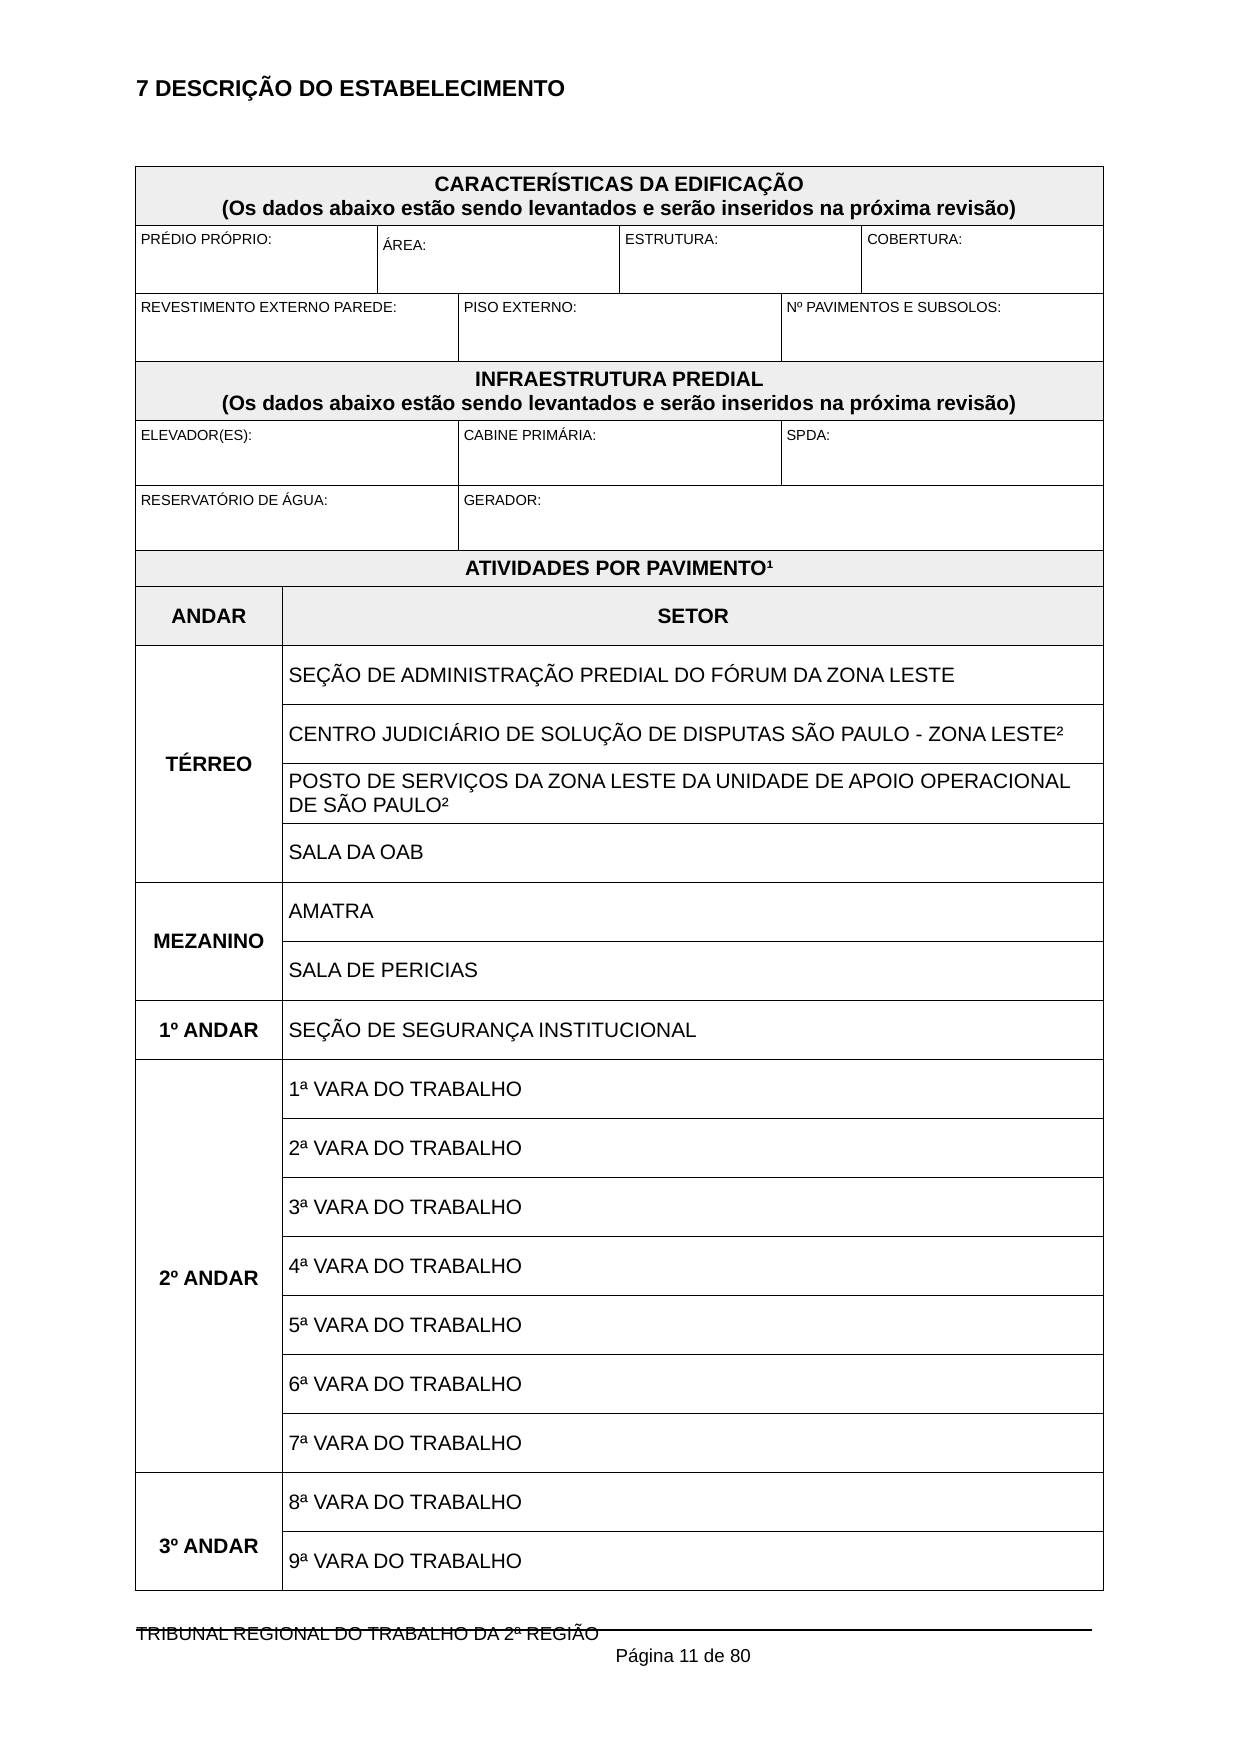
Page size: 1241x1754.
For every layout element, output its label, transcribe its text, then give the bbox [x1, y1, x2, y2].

table_cell 6ª VARA DO TRABALHO [283, 1355, 1103, 1413]
table_cell 5ª VARA DO TRABALHO [283, 1296, 1103, 1354]
table_cell SPDA: [782, 421, 1103, 485]
table_cell ELEVADOR(ES): [136, 421, 458, 485]
table_cell COBERTURA: [862, 226, 1103, 293]
table_cell SETOR [283, 587, 1103, 645]
table_cell 7ª VARA DO TRABALHO [283, 1414, 1103, 1472]
table_cell GERADOR: [459, 486, 1103, 550]
table_cell ANDAR [136, 587, 282, 645]
table_cell PISO EXTERNO: [459, 294, 781, 361]
table_cell SALA DE PERICIAS [283, 942, 1103, 1000]
table_cell 1º ANDAR [136, 1001, 282, 1059]
table_cell 8ª VARA DO TRABALHO [283, 1473, 1103, 1531]
table_cell INFRAESTRUTURA PREDIAL (Os dados abaixo estão sendo levantados e serão inseridos na próxima revisão) [136, 362, 1103, 420]
table_cell CENTRO JUDICIÁRIO DE SOLUÇÃO DE DISPUTAS SÃO PAULO - ZONA LESTE² [283, 705, 1103, 763]
table_cell SEÇÃO DE ADMINISTRAÇÃO PREDIAL DO FÓRUM DA ZONA LESTE [283, 646, 1103, 704]
table_cell REVESTIMENTO EXTERNO PAREDE: [136, 294, 458, 361]
table_cell RESERVATÓRIO DE ÁGUA: [136, 486, 458, 550]
table_cell MEZANINO [136, 883, 282, 1000]
table_cell 3º ANDAR [136, 1473, 282, 1590]
table_cell 3ª VARA DO TRABALHO [283, 1178, 1103, 1236]
table_cell POSTO DE SERVIÇOS DA ZONA LESTE DA UNIDADE DE APOIO OPERACIONAL DE SÃO PAULO² [283, 764, 1103, 823]
table_cell 1ª VARA DO TRABALHO [283, 1060, 1103, 1118]
table_cell AMATRA [283, 883, 1103, 941]
table_cell CABINE PRIMÁRIA: [459, 421, 781, 485]
table_cell ESTRUTURA: [620, 226, 861, 293]
table_cell Nº PAVIMENTOS E SUBSOLOS: [782, 294, 1103, 361]
table_cell 9ª VARA DO TRABALHO [283, 1532, 1103, 1590]
table_cell ÁREA: [378, 226, 619, 293]
table_cell SEÇÃO DE SEGURANÇA INSTITUCIONAL [283, 1001, 1103, 1059]
text 7 DESCRIÇÃO DO ESTABELECIMENTO [136, 75, 1104, 101]
table_cell 2ª VARA DO TRABALHO [283, 1119, 1103, 1177]
table_cell PRÉDIO PRÓPRIO: [136, 226, 377, 293]
table_header CARACTERÍSTICAS DA EDIFICAÇÃO (Os dados abaixo estão sendo levantados e serão inseridos na próxima revisão) [136, 167, 1103, 225]
table_cell SALA DA OAB [283, 824, 1103, 882]
table_cell TÉRREO [136, 646, 282, 882]
table_cell 2º ANDAR [136, 1060, 282, 1472]
table_cell 4ª VARA DO TRABALHO [283, 1237, 1103, 1295]
table_cell ATIVIDADES POR PAVIMENTO¹ [136, 551, 1103, 586]
